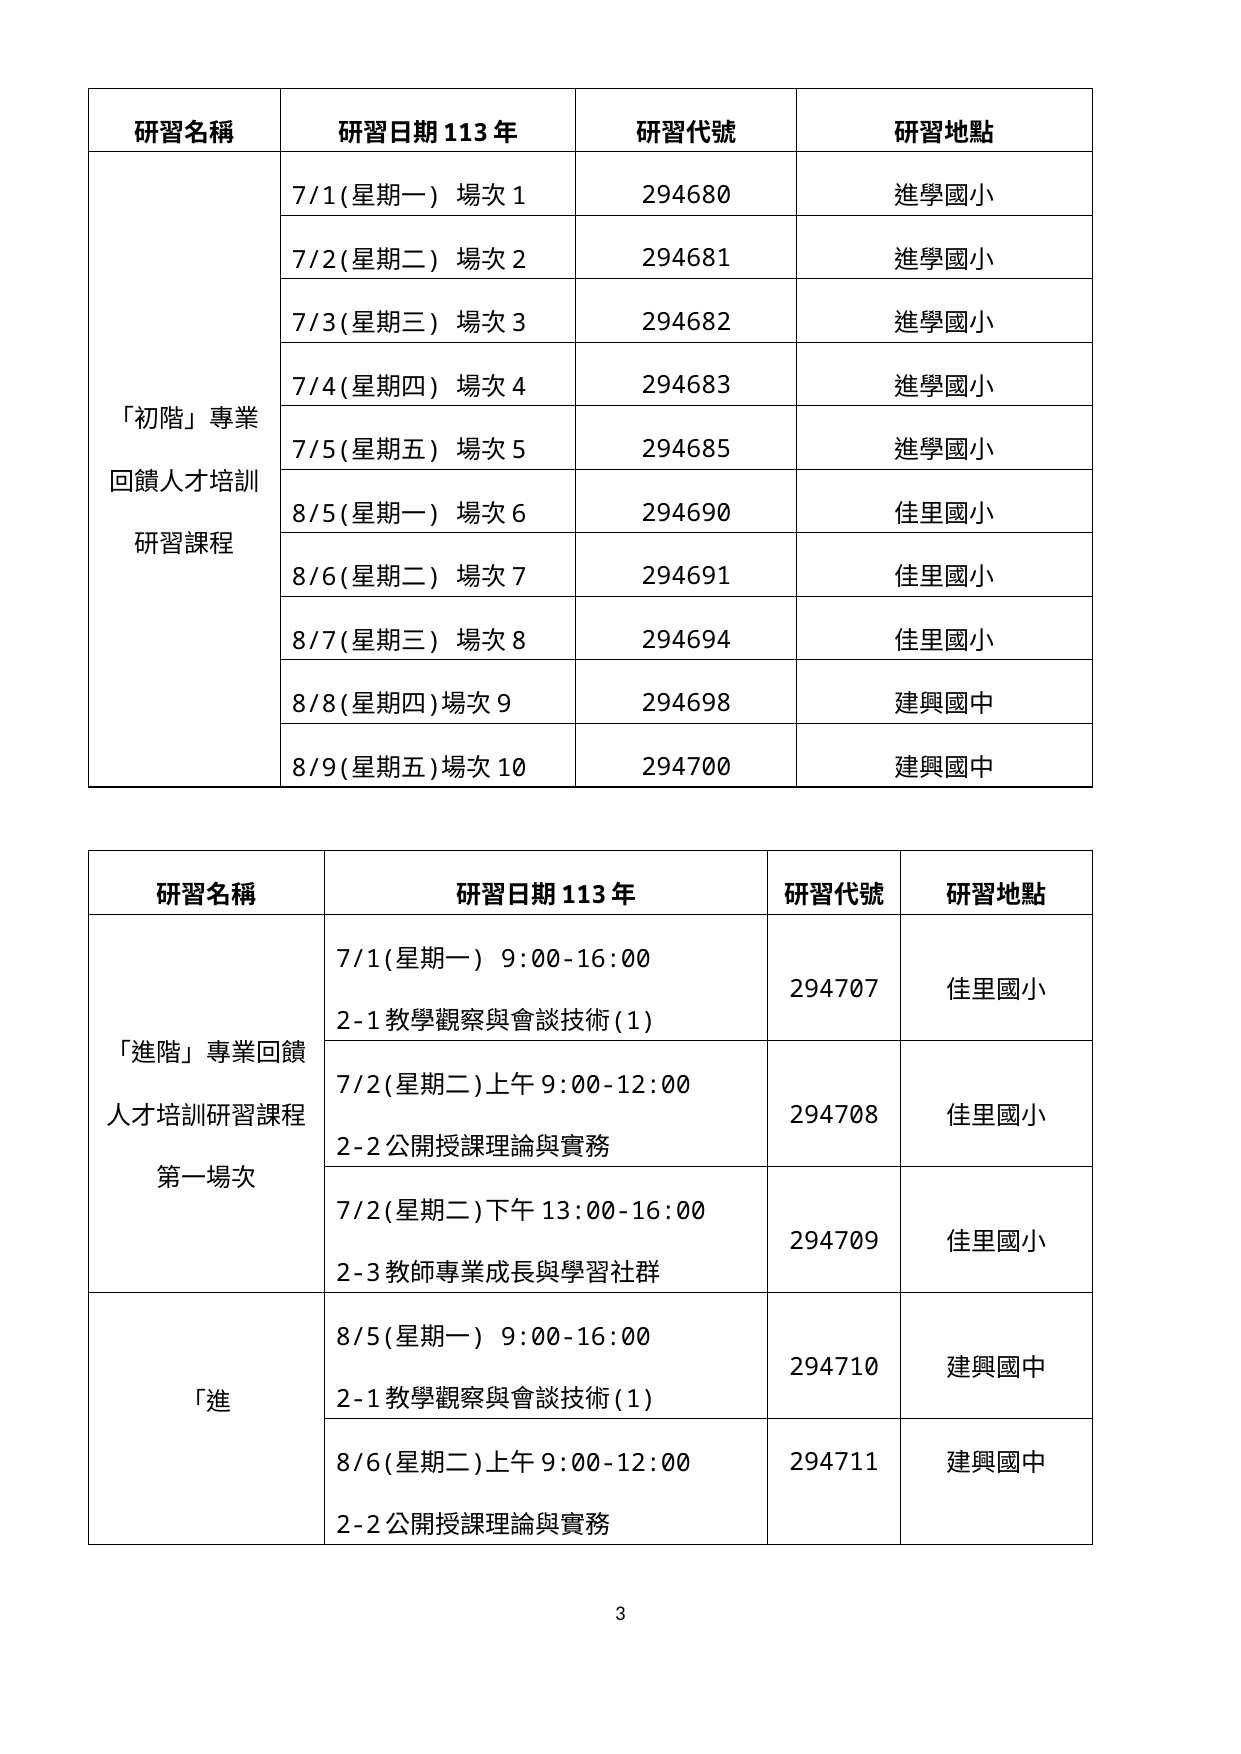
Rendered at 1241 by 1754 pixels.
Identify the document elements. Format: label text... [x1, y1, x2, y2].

table_header 研習代號 [768, 851, 900, 913]
table_cell 8/5(星期一) 場次6 [281, 470, 575, 532]
table_cell 佳里國小 [901, 1167, 1092, 1292]
table_cell 佳里國小 [797, 597, 1092, 659]
table_cell 294698 [576, 660, 796, 723]
table_cell 294710 [768, 1293, 900, 1418]
table_header 研習日期113年 [281, 89, 575, 151]
table_cell 294708 [768, 1041, 900, 1166]
table_cell 294680 [576, 152, 796, 214]
table_cell 7/4(星期四) 場次4 [281, 343, 575, 405]
table_cell 294709 [768, 1167, 900, 1292]
table_cell 294685 [576, 406, 796, 469]
table_cell 佳里國小 [797, 470, 1092, 532]
table_cell 294691 [576, 533, 796, 596]
table_cell 8/9(星期五)場次10 [281, 724, 575, 786]
table_cell 7/2(星期二) 場次2 [281, 216, 575, 278]
table_header 研習地點 [797, 89, 1092, 151]
table_cell 7/2(星期二)下午13:00-16:00 2-3教師專業成長與學習社群 [325, 1167, 767, 1292]
table_cell 佳里國小 [797, 533, 1092, 596]
table_cell 進學國小 [797, 343, 1092, 405]
table_cell 7/5(星期五) 場次5 [281, 406, 575, 469]
table_cell 佳里國小 [901, 915, 1092, 1039]
table_cell 294707 [768, 915, 900, 1039]
table_header 研習代號 [576, 89, 796, 151]
table_header 研習地點 [901, 851, 1092, 913]
table_header 研習名稱 [89, 851, 324, 913]
table_header 研習名稱 [89, 89, 280, 151]
table_cell 建興國中 [901, 1293, 1092, 1418]
table_cell 進學國小 [797, 152, 1092, 214]
table_cell 7/3(星期三) 場次3 [281, 279, 575, 342]
table_cell 8/6(星期二) 場次7 [281, 533, 575, 596]
table_cell 294690 [576, 470, 796, 532]
table_cell 294700 [576, 724, 796, 786]
table_cell 7/1(星期一) 9:00-16:00 2-1教學觀察與會談技術(1) [325, 915, 767, 1039]
table_cell 「進階」專業回饋人才培訓研習課程 第一場次 [89, 915, 324, 1292]
table_cell 294694 [576, 597, 796, 659]
table_cell 294681 [576, 216, 796, 278]
table_cell 294711 [768, 1419, 900, 1544]
table_cell 8/5(星期一) 9:00-16:00 2-1教學觀察與會談技術(1) [325, 1293, 767, 1418]
table_cell 8/8(星期四)場次9 [281, 660, 575, 723]
table_cell 7/2(星期二)上午9:00-12:00 2-2公開授課理論與實務 [325, 1041, 767, 1166]
table_header 研習日期113年 [325, 851, 767, 913]
table_cell 「進階」專業回饋人才培訓研習課程 第二場次 [101, 1294, 312, 1485]
table_cell 「初階」專業回饋人才培訓研習課程 [89, 152, 280, 786]
table_cell 建興國中 [797, 724, 1092, 786]
table_cell 294682 [576, 279, 796, 342]
table_cell 進學國小 [797, 279, 1092, 342]
table_cell 294683 [576, 343, 796, 405]
table_cell 進學國小 [797, 406, 1092, 469]
table_cell 進學國小 [797, 216, 1092, 278]
table_cell 建興國中 [901, 1419, 1092, 1544]
table_cell 7/1(星期一) 場次1 [281, 152, 575, 214]
table_cell 建興國中 [797, 660, 1092, 723]
table_cell 佳里國小 [901, 1041, 1092, 1166]
table_cell 8/6(星期二)上午9:00-12:00 2-2公開授課理論與實務 [325, 1419, 767, 1544]
table_cell 「進階」專業回饋人才培訓研習課程 第二場次 [89, 1293, 324, 1544]
table_cell 8/7(星期三) 場次8 [281, 597, 575, 659]
